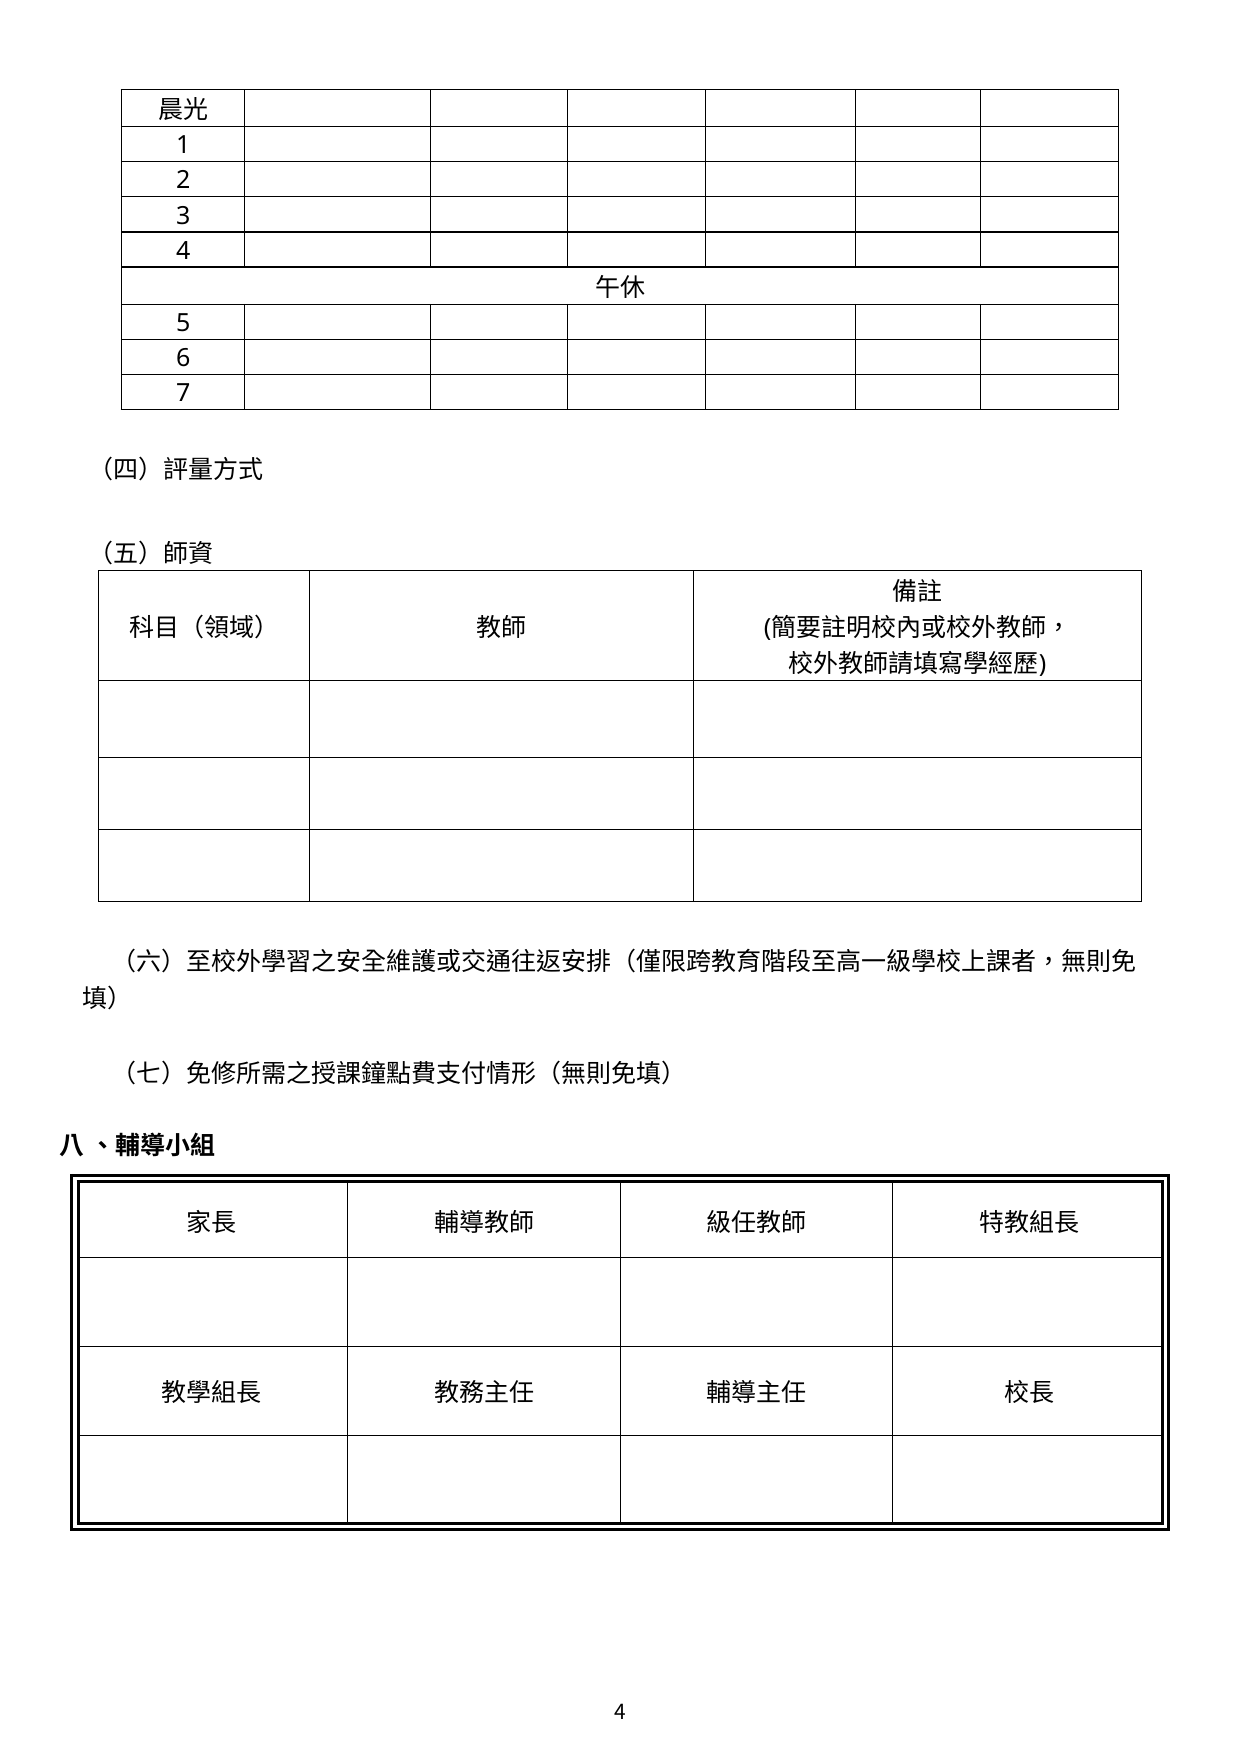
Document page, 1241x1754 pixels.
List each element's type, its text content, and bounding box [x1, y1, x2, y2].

table_cell [348, 1436, 620, 1522]
table_cell [981, 162, 1118, 196]
table_cell [706, 305, 855, 339]
table_cell 教學組長 [80, 1347, 347, 1435]
table_cell 3 [122, 197, 244, 231]
table_cell [348, 1258, 620, 1346]
table_cell [706, 90, 855, 126]
table_cell [856, 340, 980, 374]
table_cell [706, 233, 855, 266]
table_cell [568, 162, 705, 196]
table_cell [431, 340, 567, 374]
table_cell [431, 197, 567, 231]
table_cell 7 [122, 375, 244, 409]
table_cell [981, 197, 1118, 231]
table_header 科目（領域） [99, 571, 309, 680]
text （五）師資 [59, 528, 1181, 570]
table_cell 校長 [893, 1347, 1161, 1435]
table_cell [431, 90, 567, 126]
table_cell [80, 1436, 347, 1522]
text （四）評量方式 [59, 444, 1181, 486]
text 八 、輔導小組 [59, 1125, 1181, 1161]
table_cell [568, 375, 705, 409]
table_cell [694, 758, 1141, 828]
table_cell [568, 197, 705, 231]
table_header 特教組長 [893, 1177, 1165, 1257]
table_cell [99, 681, 309, 757]
table_cell 晨光 [122, 90, 244, 126]
table_cell [568, 233, 705, 266]
table_cell [245, 197, 430, 231]
table_cell [694, 681, 1141, 757]
table_cell [245, 90, 430, 126]
table_cell [431, 233, 567, 266]
table_cell [245, 233, 430, 266]
table_cell [694, 830, 1141, 901]
table_cell [245, 162, 430, 196]
table_cell 輔導主任 [621, 1347, 892, 1435]
table_cell [245, 340, 430, 374]
table_cell [431, 162, 567, 196]
table_cell [856, 305, 980, 339]
table_header 家長 [75, 1177, 347, 1257]
table_cell [981, 340, 1118, 374]
table_cell [981, 90, 1118, 126]
table_cell [856, 233, 980, 266]
table_header 輔導教師 [348, 1183, 620, 1257]
table_cell [706, 197, 855, 231]
text （六）至校外學習之安全維護或交通往返安排（僅限跨教育階段至高一級學校上課者，無則免填） [82, 936, 1181, 1015]
table_cell [981, 375, 1118, 409]
table_cell [310, 830, 693, 901]
table_cell [245, 127, 430, 161]
table_cell [80, 1258, 347, 1346]
table_cell [99, 830, 309, 901]
table_cell [431, 127, 567, 161]
table_cell [706, 375, 855, 409]
table_cell [856, 127, 980, 161]
table_cell [568, 340, 705, 374]
table_cell 5 [122, 305, 244, 339]
table_cell 1 [122, 127, 244, 161]
table_cell [706, 162, 855, 196]
table_cell [856, 162, 980, 196]
table_cell 4 [122, 233, 244, 266]
table_cell [568, 305, 705, 339]
table_cell [431, 375, 567, 409]
table_cell [856, 197, 980, 231]
table_cell [981, 305, 1118, 339]
table_cell 6 [122, 340, 244, 374]
table_cell [893, 1258, 1161, 1346]
table_cell [856, 375, 980, 409]
table_cell [981, 127, 1118, 161]
table_cell [893, 1436, 1161, 1522]
table_cell [706, 127, 855, 161]
table_header 教師 [310, 571, 693, 680]
table_header 級任教師 [621, 1183, 892, 1257]
table_cell 午休 [122, 268, 1118, 304]
table_cell [568, 127, 705, 161]
text （七）免修所需之授課鐘點費支付情形（無則免填） [82, 1049, 1181, 1091]
table_cell [431, 305, 567, 339]
table_cell [621, 1258, 892, 1346]
table_cell [245, 375, 430, 409]
table_cell 教務主任 [348, 1347, 620, 1435]
table_cell 2 [122, 162, 244, 196]
table_cell [245, 305, 430, 339]
table_cell [568, 90, 705, 126]
table_cell [310, 681, 693, 757]
table_cell [99, 758, 309, 828]
table_cell [621, 1436, 892, 1522]
table_cell [310, 758, 693, 828]
table_cell [856, 90, 980, 126]
table_cell [706, 340, 855, 374]
table_header 備註 (簡要註明校內或校外教師， 校外教師請填寫學經歷) [694, 571, 1141, 680]
table_cell [981, 233, 1118, 266]
